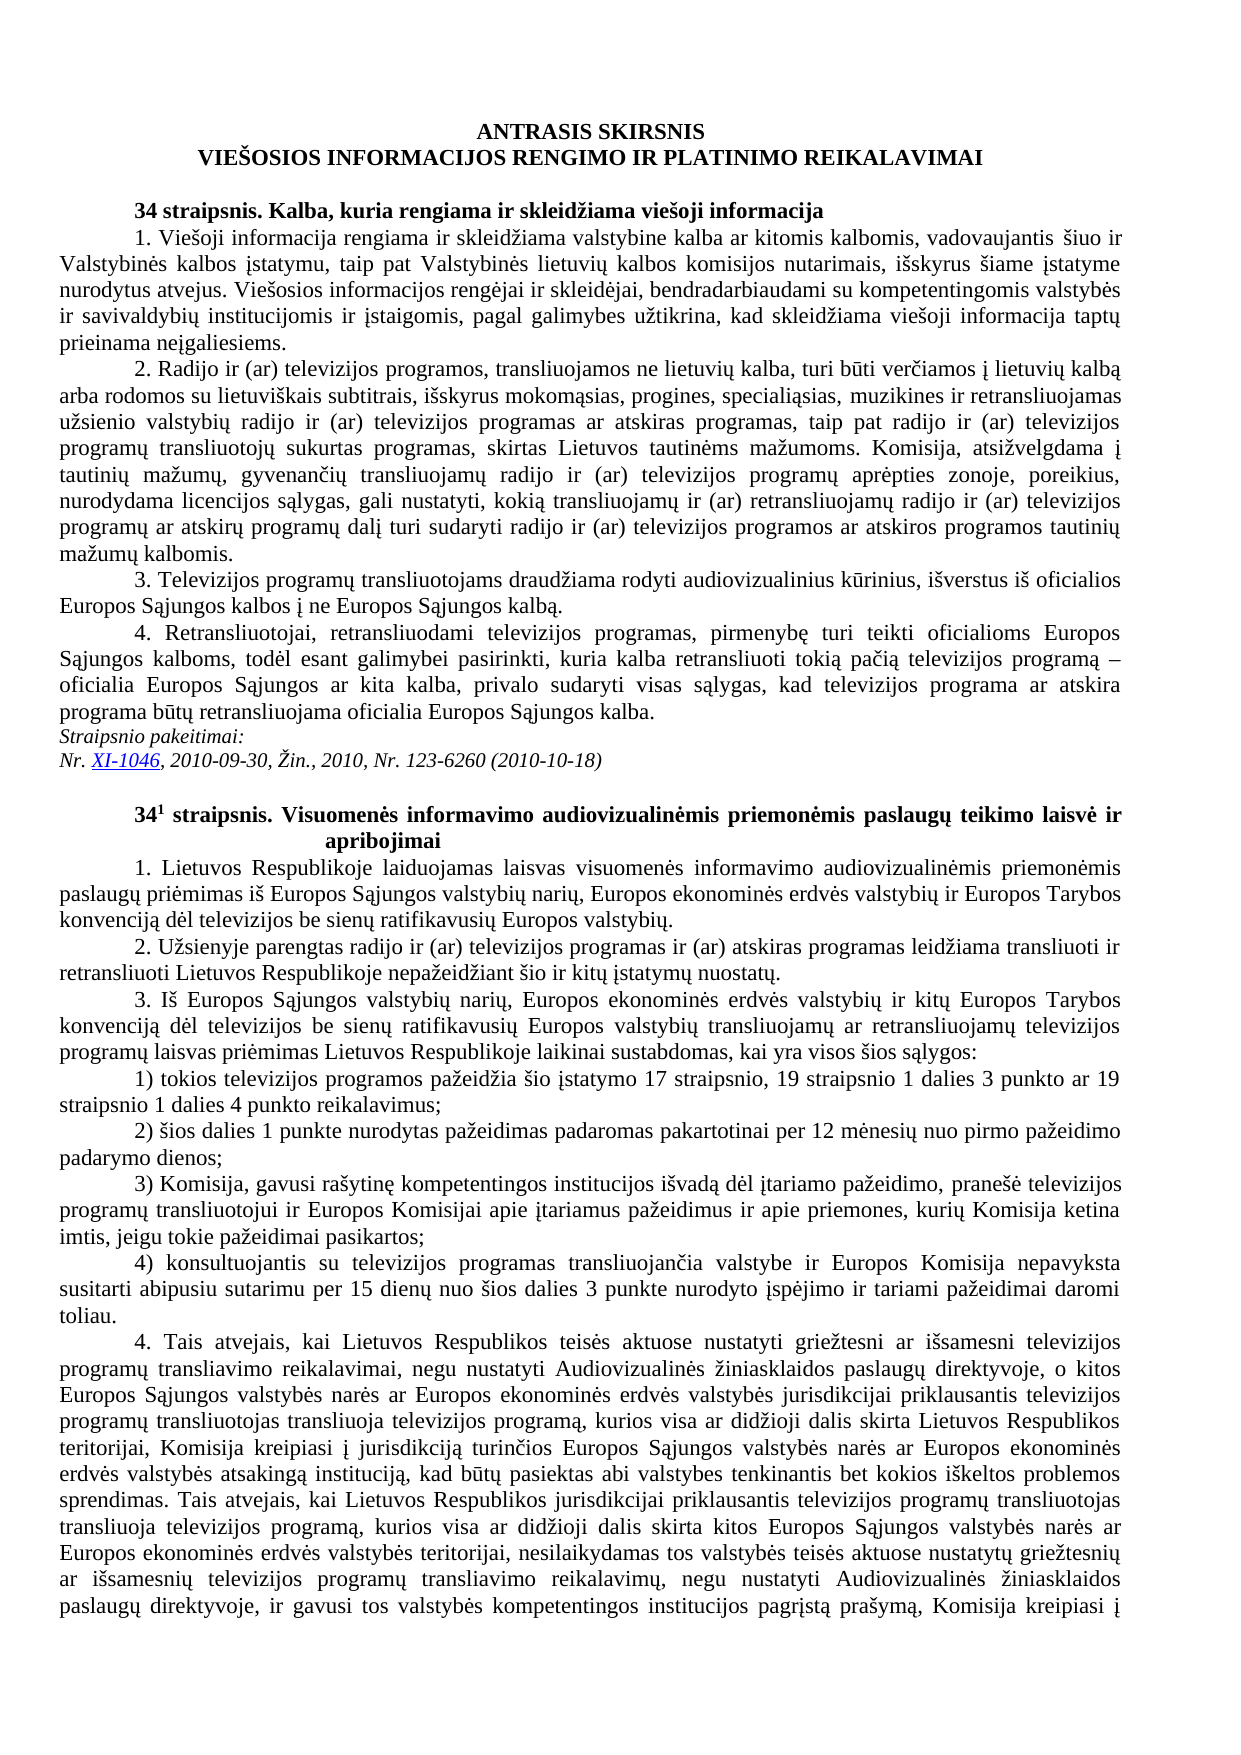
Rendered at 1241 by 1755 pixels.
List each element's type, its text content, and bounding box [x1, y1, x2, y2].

text 3. Televizijos programų transliuotojams draudžiama rodyti audiovizualinius kūrinius, išverstus iš oficialios Europos Sąjungos kalbos į ne Europos Sąjungos kalbą. [59, 566, 1122, 619]
text 4) konsultuojantis su televizijos programas transliuojančia valstybe ir Europos Komisija nepavyksta susitarti abipusiu sutarimu per 15 dienų nuo šios dalies 3 punkte nurodyto įspėjimo ir tariami pažeidimai daromi toliau. [59, 1249, 1122, 1328]
text 3) Komisija, gavusi rašytinę kompetentingos institucijos išvadą dėl įtariamo pažeidimo, pranešė televizijos programų transliuotojui ir Europos Komisijai apie įtariamus pažeidimus ir apie priemones, kurių Komisija ketina imtis, jeigu tokie pažeidimai pasikartos; [59, 1170, 1122, 1249]
text Nr. XI-1046, 2010-09-30, Žin., 2010, Nr. 123-6260 (2010-10-18) [59, 748, 1122, 772]
text 1. Lietuvos Respublikoje laiduojamas laisvas visuomenės informavimo audiovizualinėmis priemonėmis paslaugų priėmimas iš Europos Sąjungos valstybių narių, Europos ekonominės erdvės valstybių ir Europos Tarybos konvenciją dėl televizijos be sienų ratifikavusių Europos valstybių. [59, 854, 1122, 933]
text 2. Radijo ir (ar) televizijos programos, transliuojamos ne lietuvių kalba, turi būti verčiamos į lietuvių kalbą arba rodomos su lietuviškais subtitrais, išskyrus mokomąsias, progines, specialiąsias, muzikines ir retransliuojamas užsienio valstybių radijo ir (ar) televizijos programas ar atskiras programas, taip pat radijo ir (ar) televizijos programų transliuotojų sukurtas programas, skirtas Lietuvos tautinėms mažumoms. Komisija, atsižvelgdama į tautinių mažumų, gyvenančių transliuojamų radijo ir (ar) televizijos programų aprėpties zonoje, poreikius, nurodydama licencijos sąlygas, gali nustatyti, kokią transliuojamų ir (ar) retransliuojamų radijo ir (ar) televizijos programų ar atskirų programų dalį turi sudaryti radijo ir (ar) televizijos programos ar atskiros programos tautinių mažumų kalbomis. [59, 355, 1122, 566]
text Straipsnio pakeitimai: [59, 724, 1122, 748]
text 341 straipsnis. Visuomenės informavimo audiovizualinėmis priemonėmis paslaugų teikimo laisvė ir apribojimai [134, 801, 1122, 854]
text viešosios informacijos rengimo ir platinimo Reikalavimai [59, 144, 1122, 171]
text 1. Viešoji informacija rengiama ir skleidžiama valstybine kalba ar kitomis kalbomis, vadovaujantis šiuo ir Valstybinės kalbos įstatymu, taip pat Valstybinės lietuvių kalbos komisijos nutarimais, išskyrus šiame įstatyme nurodytus atvejus. Viešosios informacijos rengėjai ir skleidėjai, bendradarbiaudami su kompetentingomis valstybės ir savivaldybių institucijomis ir įstaigomis, pagal galimybes užtikrina, kad skleidžiama viešoji informacija taptų prieinama neįgaliesiems. [59, 223, 1122, 355]
text Antrasis skirsnis [59, 118, 1122, 144]
text 4. Tais atvejais, kai Lietuvos Respublikos teisės aktuose nustatyti griežtesni ar išsamesni televizijos programų transliavimo reikalavimai, negu nustatyti Audiovizualinės žiniasklaidos paslaugų direktyvoje, o kitos Europos Sąjungos valstybės narės ar Europos ekonominės erdvės valstybės jurisdikcijai priklausantis televizijos programų transliuotojas transliuoja televizijos programą, kurios visa ar didžioji dalis skirta Lietuvos Respublikos teritorijai, Komisija kreipiasi į jurisdikciją turinčios Europos Sąjungos valstybės narės ar Europos ekonominės erdvės valstybės atsakingą instituciją, kad būtų pasiektas abi valstybes tenkinantis bet kokios iškeltos problemos sprendimas. Tais atvejais, kai Lietuvos Respublikos jurisdikcijai priklausantis televizijos programų transliuotojas transliuoja televizijos programą, kurios visa ar didžioji dalis skirta kitos Europos Sąjungos valstybės narės ar Europos ekonominės erdvės valstybės teritorijai, nesilaikydamas tos valstybės teisės aktuose nustatytų griežtesnių ar išsamesnių televizijos programų transliavimo reikalavimų, negu nustatyti Audiovizualinės žiniasklaidos paslaugų direktyvoje, ir gavusi tos valstybės kompetentingos institucijos pagrįstą prašymą, Komisija kreipiasi į [59, 1328, 1122, 1618]
text 1) tokios televizijos programos pažeidžia šio įstatymo 17 straipsnio, 19 straipsnio 1 dalies 3 punkto ar 19 straipsnio 1 dalies 4 punkto reikalavimus; [59, 1065, 1122, 1117]
text 4. Retransliuotojai, retransliuodami televizijos programas, pirmenybę turi teikti oficialioms Europos Sąjungos kalboms, todėl esant galimybei pasirinkti, kuria kalba retransliuoti tokią pačią televizijos programą – oficialia Europos Sąjungos ar kita kalba, privalo sudaryti visas sąlygas, kad televizijos programa ar atskira programa būtų retransliuojama oficialia Europos Sąjungos kalba. [59, 619, 1122, 724]
text 2) šios dalies 1 punkte nurodytas pažeidimas padaromas pakartotinai per 12 mėnesių nuo pirmo pažeidimo padarymo dienos; [59, 1117, 1122, 1170]
text 34 straipsnis. Kalba, kuria rengiama ir skleidžiama viešoji informacija [59, 197, 1122, 223]
text 2. Užsienyje parengtas radijo ir (ar) televizijos programas ir (ar) atskiras programas leidžiama transliuoti ir retransliuoti Lietuvos Respublikoje nepažeidžiant šio ir kitų įstatymų nuostatų. [59, 933, 1122, 986]
text 3. Iš Europos Sąjungos valstybių narių, Europos ekonominės erdvės valstybių ir kitų Europos Tarybos konvenciją dėl televizijos be sienų ratifikavusių Europos valstybių transliuojamų ar retransliuojamų televizijos programų laisvas priėmimas Lietuvos Respublikoje laikinai sustabdomas, kai yra visos šios sąlygos: [59, 986, 1122, 1065]
